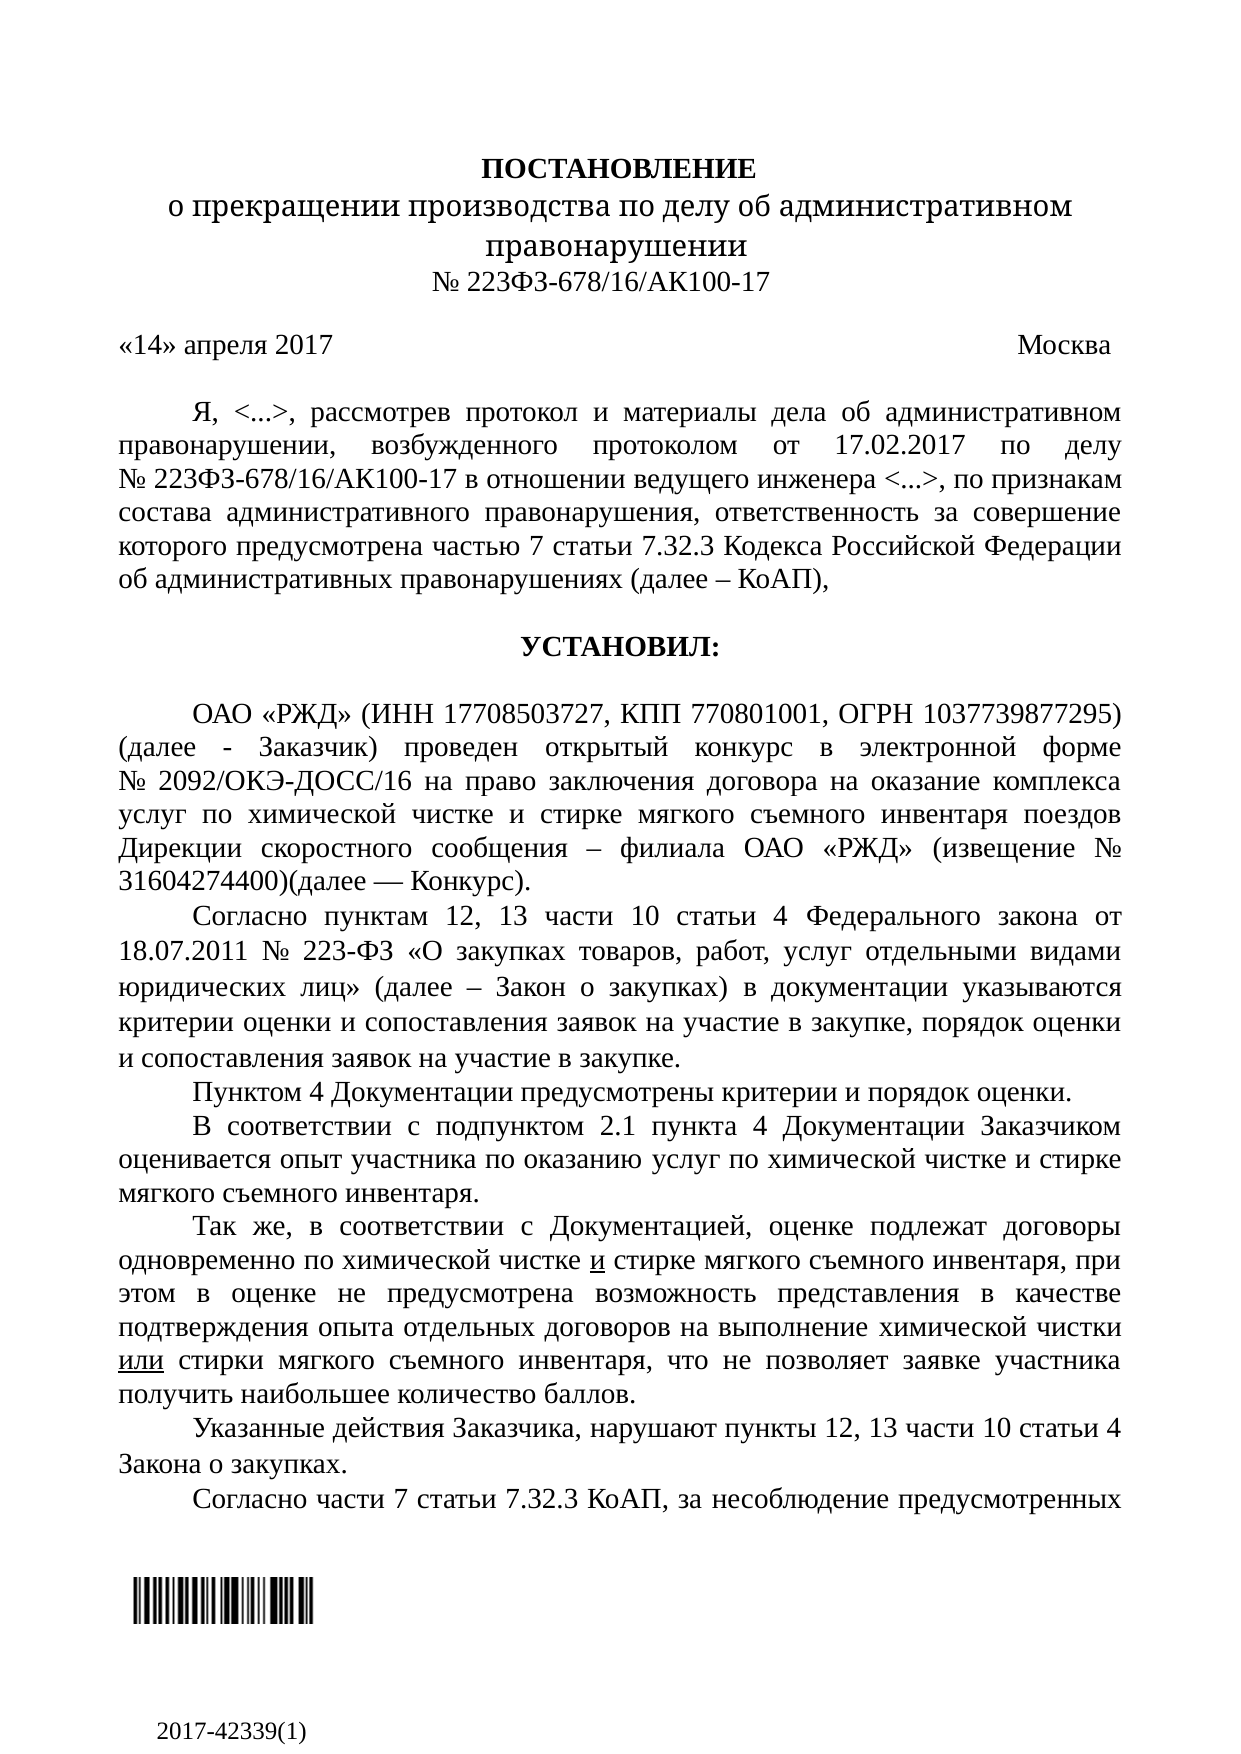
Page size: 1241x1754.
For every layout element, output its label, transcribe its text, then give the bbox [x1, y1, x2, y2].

text Так же, в соответствии с Документацией, оценке подлежат договоры одновременно по химической чистке и стирке мягкого съемного инвентаря, при этом в оценке не предусмотрена возможность представления в качестве подтверждения опыта отдельных договоров на выполнение химической чистки или стирки мягкого съемного инвентаря, что не позволяет заявке участника получить наибольшее количество баллов. [118, 1208, 1122, 1409]
text Я, <...>, рассмотрев протокол и материалы дела об административном правонарушении, возбужденного протоколом от 17.02.2017 по делу № 223ФЗ-678/16/АК100-17 в отношении ведущего инженера <...>, по признакам состава административного правонарушения, ответственность за совершение которого предусмотрена частью 7 статьи 7.32.3 Кодекса Российской Федерации об административных правонарушениях (далее – КоАП), [118, 394, 1122, 595]
text Пунктом 4 Документации предусмотрены критерии и порядок оценки. [118, 1074, 1122, 1108]
text ПОСТАНОВЛЕНИЕ [117, 152, 1078, 185]
text № 223ФЗ-678/16/АК100-17 [117, 264, 1078, 298]
text Согласно части 7 статьи 7.32.3 КоАП, за несоблюдение предусмотренных [118, 1480, 1122, 1516]
text ОАО «РЖД» (ИНН 17708503727, КПП 770801001, ОГРН 1037739877295)(далее - Заказчик) проведен открытый конкурс в электронной форме № 2092/ОКЭ-ДОСС/16 на право заключения договора на оказание комплекса услуг по химической чистке и стирке мягкого съемного инвентаря поездов Дирекции скоростного сообщения – филиала ОАО «РЖД» (извещение № 31604274400)(далее — Конкурс). [118, 696, 1122, 897]
text «14» апреля 2017 Москва [118, 327, 1122, 360]
text Указанные действия Заказчика, нарушают пункты 12, 13 части 10 статьи 4 Закона о закупках. [118, 1409, 1122, 1480]
text В соответствии с подпунктом 2.1 пункта 4 Документации Заказчиком оценивается опыт участника по оказанию услуг по химической чистке и стирке мягкого съемного инвентаря. [118, 1108, 1122, 1208]
text о прекращении производства по делу об административном правонарушении [118, 185, 1122, 264]
picture [118, 1577, 331, 1624]
text УСТАНОВИЛ: [118, 629, 1122, 662]
text Согласно пунктам 12, 13 части 10 статьи 4 Федерального закона от 18.07.2011 № 223-ФЗ «О закупках товаров, работ, услуг отдельными видами юридических лиц» (далее – Закон о закупках) в документации указываются критерии оценки и сопоставления заявок на участие в закупке, порядок оценки и сопоставления заявок на участие в закупке. [118, 897, 1122, 1074]
